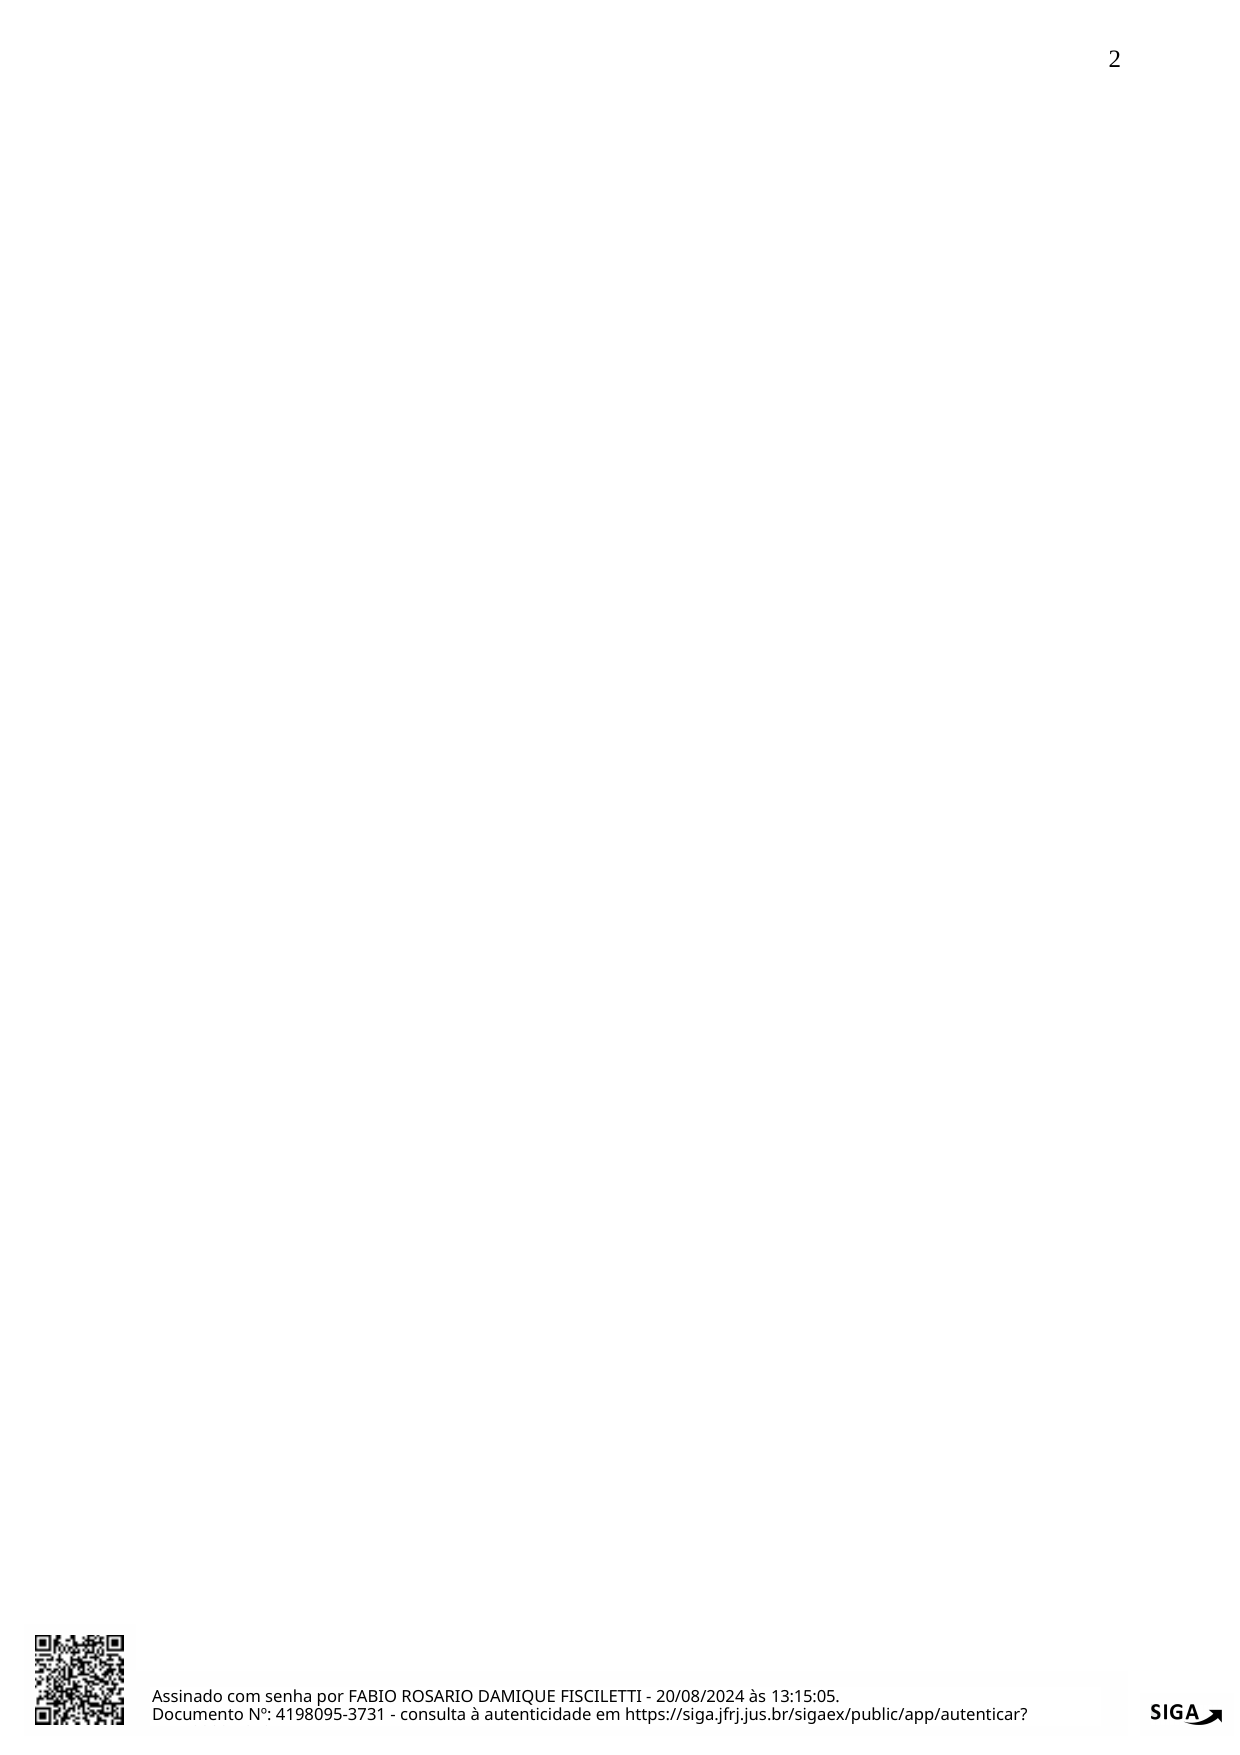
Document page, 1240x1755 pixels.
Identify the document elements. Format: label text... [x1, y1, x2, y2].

text 2 [139, 44, 1122, 72]
